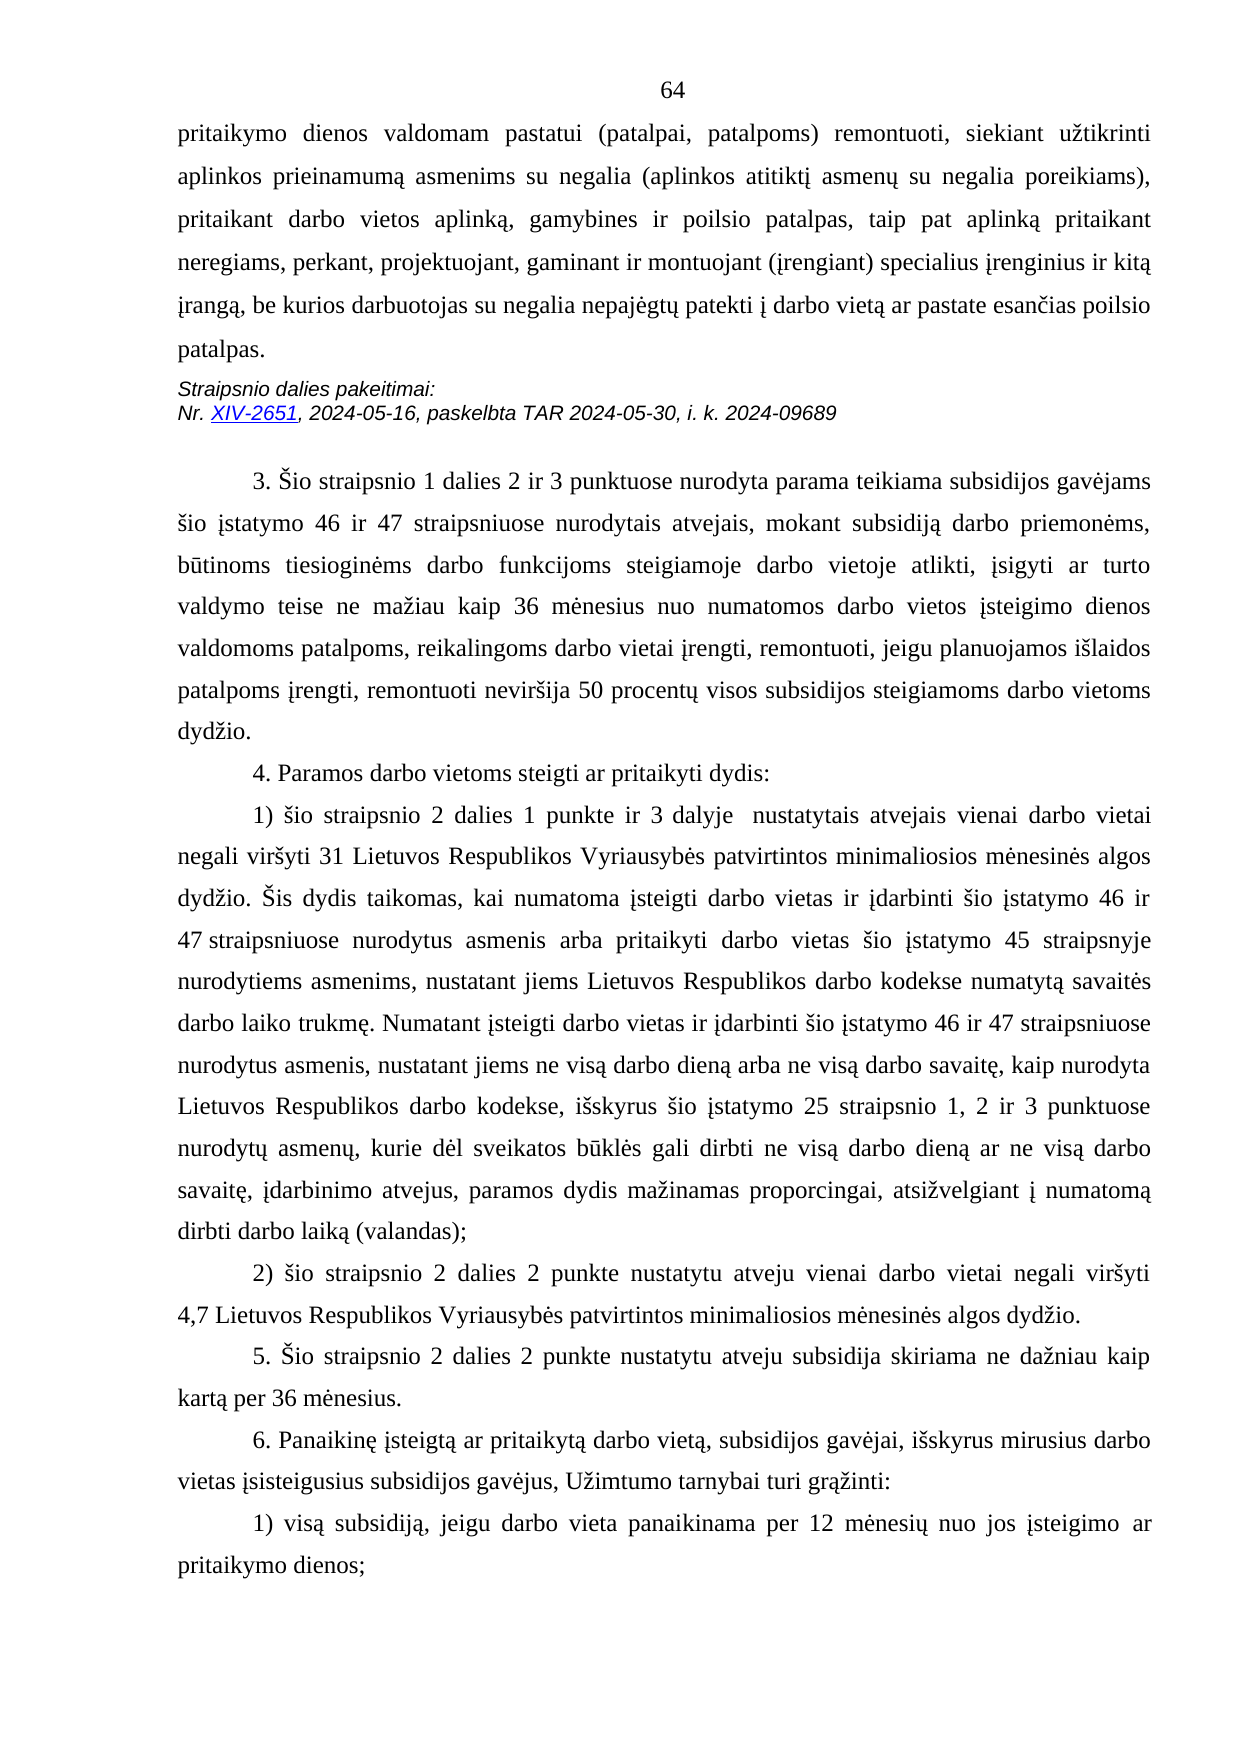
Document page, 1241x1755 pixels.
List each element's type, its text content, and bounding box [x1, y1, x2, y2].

text 4. Paramos darbo vietoms steigti ar pritaikyti dydis: [177, 745, 1152, 787]
text 3. Šio straipsnio 1 dalies 2 ir 3 punktuose nurodyta parama teikiama subsidijos gavėjams šio įstatymo 46 ir 47 straipsniuose nurodytais atvejais, mokant subsidiją darbo priemonėms, būtinoms tiesioginėms darbo funkcijoms steigiamoje darbo vietoje atlikti, įsigyti ar turto valdymo teise ne mažiau kaip 36 mėnesius nuo numatomos darbo vietos įsteigimo dienos valdomoms patalpoms, reikalingoms darbo vietai įrengti, remontuoti, jeigu planuojamos išlaidos patalpoms įrengti, remontuoti neviršija 50 procentų visos subsidijos steigiamoms darbo vietoms dydžio. [177, 453, 1152, 745]
text 1) visą subsidiją, jeigu darbo vieta panaikinama per 12 mėnesių nuo jos įsteigimo ar pritaikymo dienos; [177, 1495, 1152, 1578]
text Nr. XIV-2651, 2024-05-16, paskelbta TAR 2024-05-30, i. k. 2024-09689 [177, 401, 1152, 425]
text 2) šio straipsnio 2 dalies 2 punkte nustatytu atveju vienai darbo vietai negali viršyti 4,7 Lietuvos Respublikos Vyriausybės patvirtintos minimaliosios mėnesinės algos dydžio. [177, 1245, 1152, 1328]
text Straipsnio dalies pakeitimai: [177, 377, 1152, 401]
text pritaikymo dienos valdomam pastatui (patalpai, patalpoms) remontuoti, siekiant užtikrinti aplinkos prieinamumą asmenims su negalia (aplinkos atitiktį asmenų su negalia poreikiams), pritaikant darbo vietos aplinką, gamybines ir poilsio patalpas, taip pat aplinką pritaikant neregiams, perkant, projektuojant, gaminant ir montuojant (įrengiant) specialius įrenginius ir kitą įrangą, be kurios darbuotojas su negalia nepajėgtų patekti į darbo vietą ar pastate esančias poilsio patalpas. [177, 118, 1152, 362]
text 1) šio straipsnio 2 dalies 1 punkte ir 3 dalyje nustatytais atvejais vienai darbo vietai negali viršyti 31 Lietuvos Respublikos Vyriausybės patvirtintos minimaliosios mėnesinės algos dydžio. Šis dydis taikomas, kai numatoma įsteigti darbo vietas ir įdarbinti šio įstatymo 46 ir 47 straipsniuose nurodytus asmenis arba pritaikyti darbo vietas šio įstatymo 45 straipsnyje nurodytiems asmenims, nustatant jiems Lietuvos Respublikos darbo kodekse numatytą savaitės darbo laiko trukmę. Numatant įsteigti darbo vietas ir įdarbinti šio įstatymo 46 ir 47 straipsniuose nurodytus asmenis, nustatant jiems ne visą darbo dieną arba ne visą darbo savaitę, kaip nurodyta Lietuvos Respublikos darbo kodekse, išskyrus šio įstatymo 25 straipsnio 1, 2 ir 3 punktuose nurodytų asmenų, kurie dėl sveikatos būklės gali dirbti ne visą darbo dieną ar ne visą darbo savaitę, įdarbinimo atvejus, paramos dydis mažinamas proporcingai, atsižvelgiant į numatomą dirbti darbo laiką (valandas); [177, 787, 1152, 1245]
text 5. Šio straipsnio 2 dalies 2 punkte nustatytu atveju subsidija skiriama ne dažniau kaip kartą per 36 mėnesius. [177, 1328, 1152, 1412]
text 6. Panaikinę įsteigtą ar pritaikytą darbo vietą, subsidijos gavėjai, išskyrus mirusius darbo vietas įsisteigusius subsidijos gavėjus, Užimtumo tarnybai turi grąžinti: [177, 1412, 1152, 1495]
